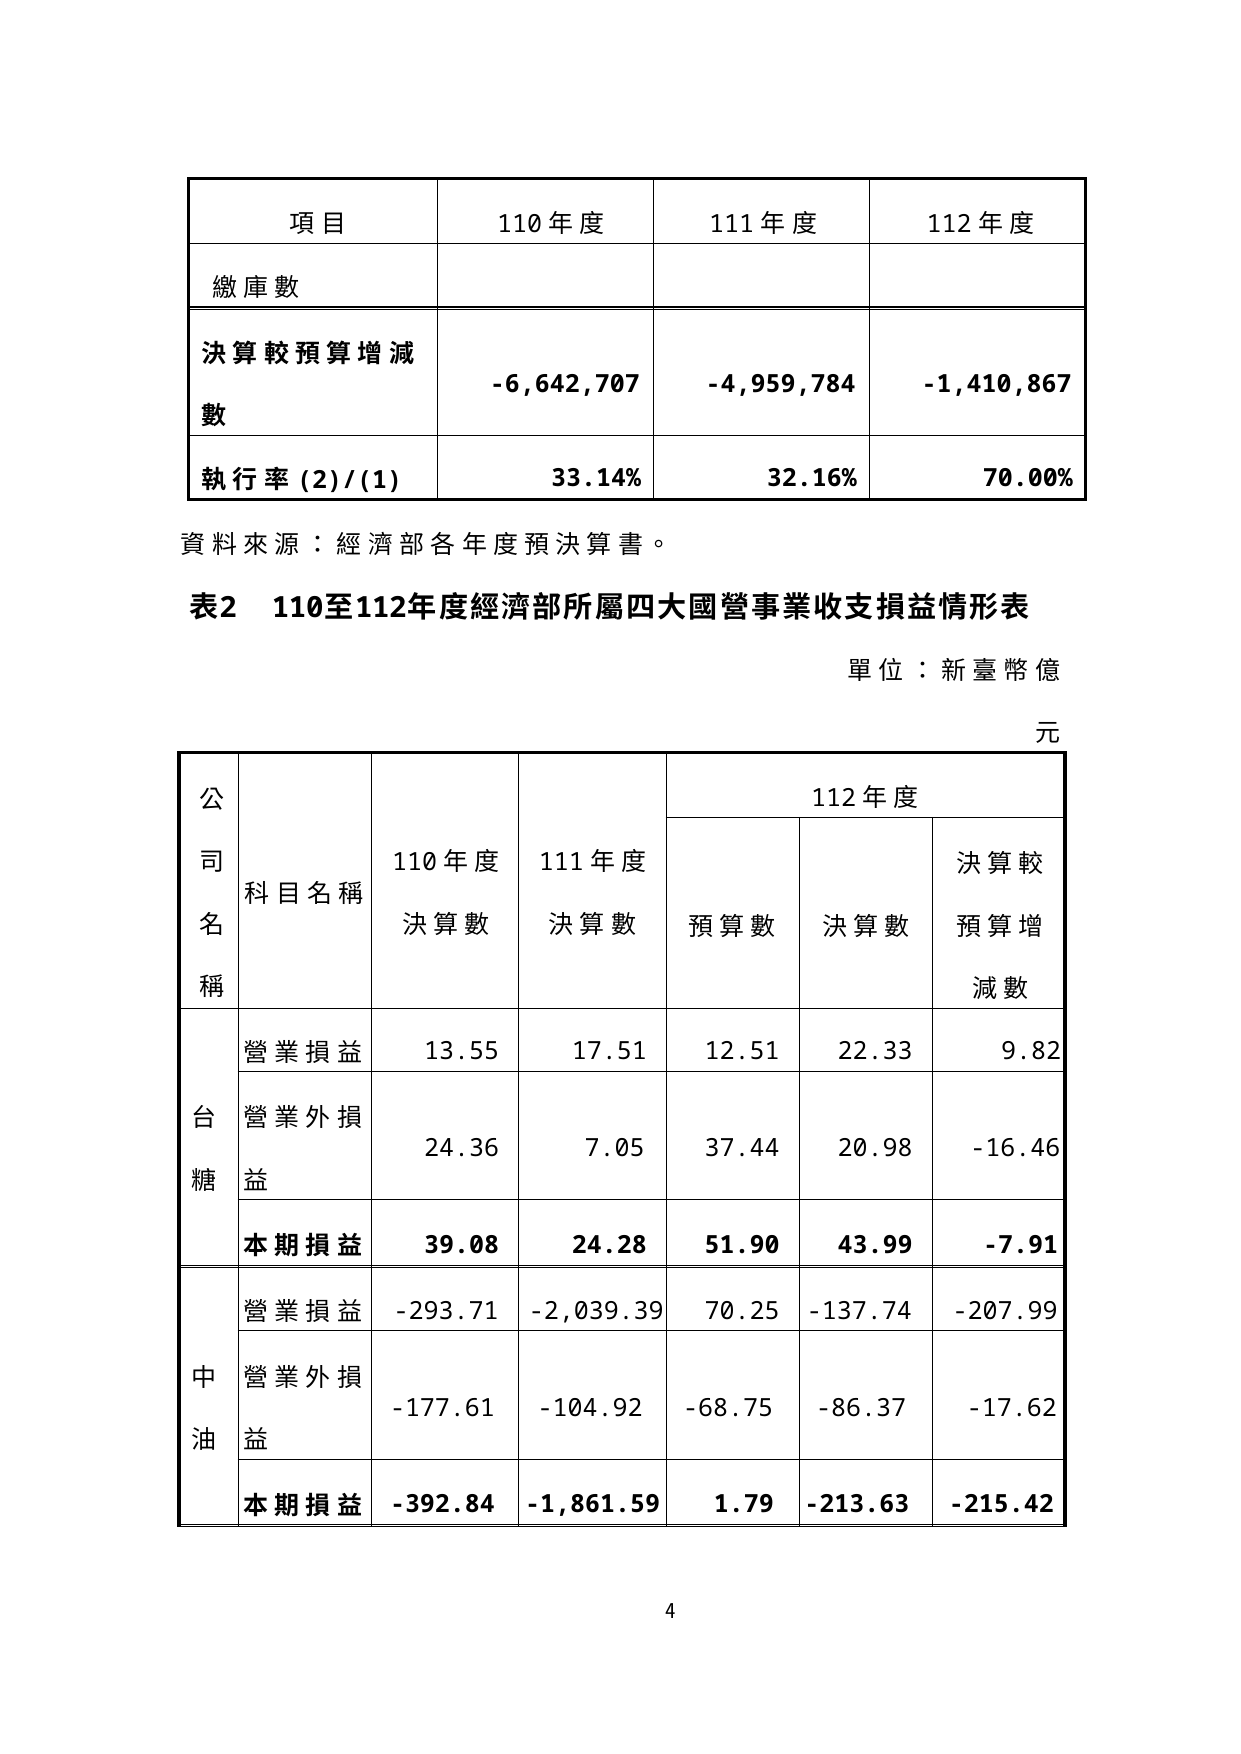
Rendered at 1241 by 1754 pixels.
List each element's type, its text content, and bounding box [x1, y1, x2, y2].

table_cell 營業外損益 [239, 1331, 371, 1458]
table_header 111年度 [654, 180, 869, 243]
table_cell -207.99 [933, 1268, 1063, 1330]
table_cell 37.44 [667, 1072, 799, 1199]
text 表2 110至112年度經濟部所屬四大國營事業收支損益情形表 [180, 564, 1063, 626]
table_cell -16.46 [933, 1072, 1063, 1199]
table_cell 決算較預算增減數 [933, 818, 1063, 1007]
table_cell -137.74 [800, 1268, 932, 1330]
table_cell 台糖 [181, 1009, 238, 1265]
table_cell 1.79 [667, 1460, 799, 1524]
table_cell 本期損益 [239, 1200, 371, 1265]
table_cell 本期損益 [239, 1460, 371, 1524]
table_cell -392.84 [372, 1460, 518, 1524]
table_cell 39.08 [372, 1200, 518, 1265]
text 單位：新臺幣億元 [177, 626, 1063, 751]
table_cell 決算較預算增減數 [190, 310, 437, 434]
table_header 公司 名稱 [181, 754, 238, 1007]
table_cell -215.42 [933, 1460, 1063, 1524]
table_cell -7.91 [933, 1200, 1063, 1265]
table_header 112年度 [667, 754, 1063, 817]
table_cell 51.90 [667, 1200, 799, 1265]
table_cell -86.37 [800, 1331, 932, 1458]
table_cell -6,642,707 [438, 310, 653, 434]
table_cell -293.71 [372, 1268, 518, 1330]
table_cell 32.16% [654, 436, 869, 498]
table_cell 預算數 [667, 818, 799, 1007]
text 資料來源：經濟部各年度預決算書。 [177, 501, 1063, 564]
table_header 111年度 決算數 [519, 754, 666, 1007]
table_cell [870, 244, 1084, 306]
table_cell 中油 [181, 1268, 238, 1524]
table_cell -213.63 [800, 1460, 932, 1524]
table_cell -17.62 [933, 1331, 1063, 1458]
table_header 項目 [190, 180, 437, 243]
table_cell -68.75 [667, 1331, 799, 1458]
table_cell 7.05 [519, 1072, 666, 1199]
table_cell 9.82 [933, 1009, 1063, 1071]
table_cell -2,039.39 [519, 1268, 666, 1330]
table_cell 決算數 [800, 818, 932, 1007]
table_cell 33.14% [438, 436, 653, 498]
table_cell 22.33 [800, 1009, 932, 1071]
table_cell -104.92 [519, 1331, 666, 1458]
table_cell [438, 244, 653, 306]
table_header 110年度 決算數 [372, 754, 518, 1007]
table_cell 24.28 [519, 1200, 666, 1265]
table_cell -1,861.59 [519, 1460, 666, 1524]
table_cell 70.00% [870, 436, 1084, 498]
table_cell 12.51 [667, 1009, 799, 1071]
table_cell 營業損益 [239, 1268, 371, 1330]
table_cell 43.99 [800, 1200, 932, 1265]
table_cell 70.25 [667, 1268, 799, 1330]
table_cell 營業損益 [239, 1009, 371, 1071]
table_cell -177.61 [372, 1331, 518, 1458]
table_cell 13.55 [372, 1009, 518, 1071]
table_header 110年度 [438, 180, 653, 243]
table_cell 繳庫數 [190, 244, 437, 306]
table_cell [654, 244, 869, 306]
table_header 科目名稱 [239, 754, 371, 1007]
table_cell 24.36 [372, 1072, 518, 1199]
table_cell 20.98 [800, 1072, 932, 1199]
table_cell 執行率(2)/(1) [190, 436, 437, 498]
table_cell 營業外損益 [239, 1072, 371, 1199]
table_cell 17.51 [519, 1009, 666, 1071]
table_cell -1,410,867 [870, 310, 1084, 434]
table_cell -4,959,784 [654, 310, 869, 434]
table_header 112年度 [870, 180, 1084, 243]
